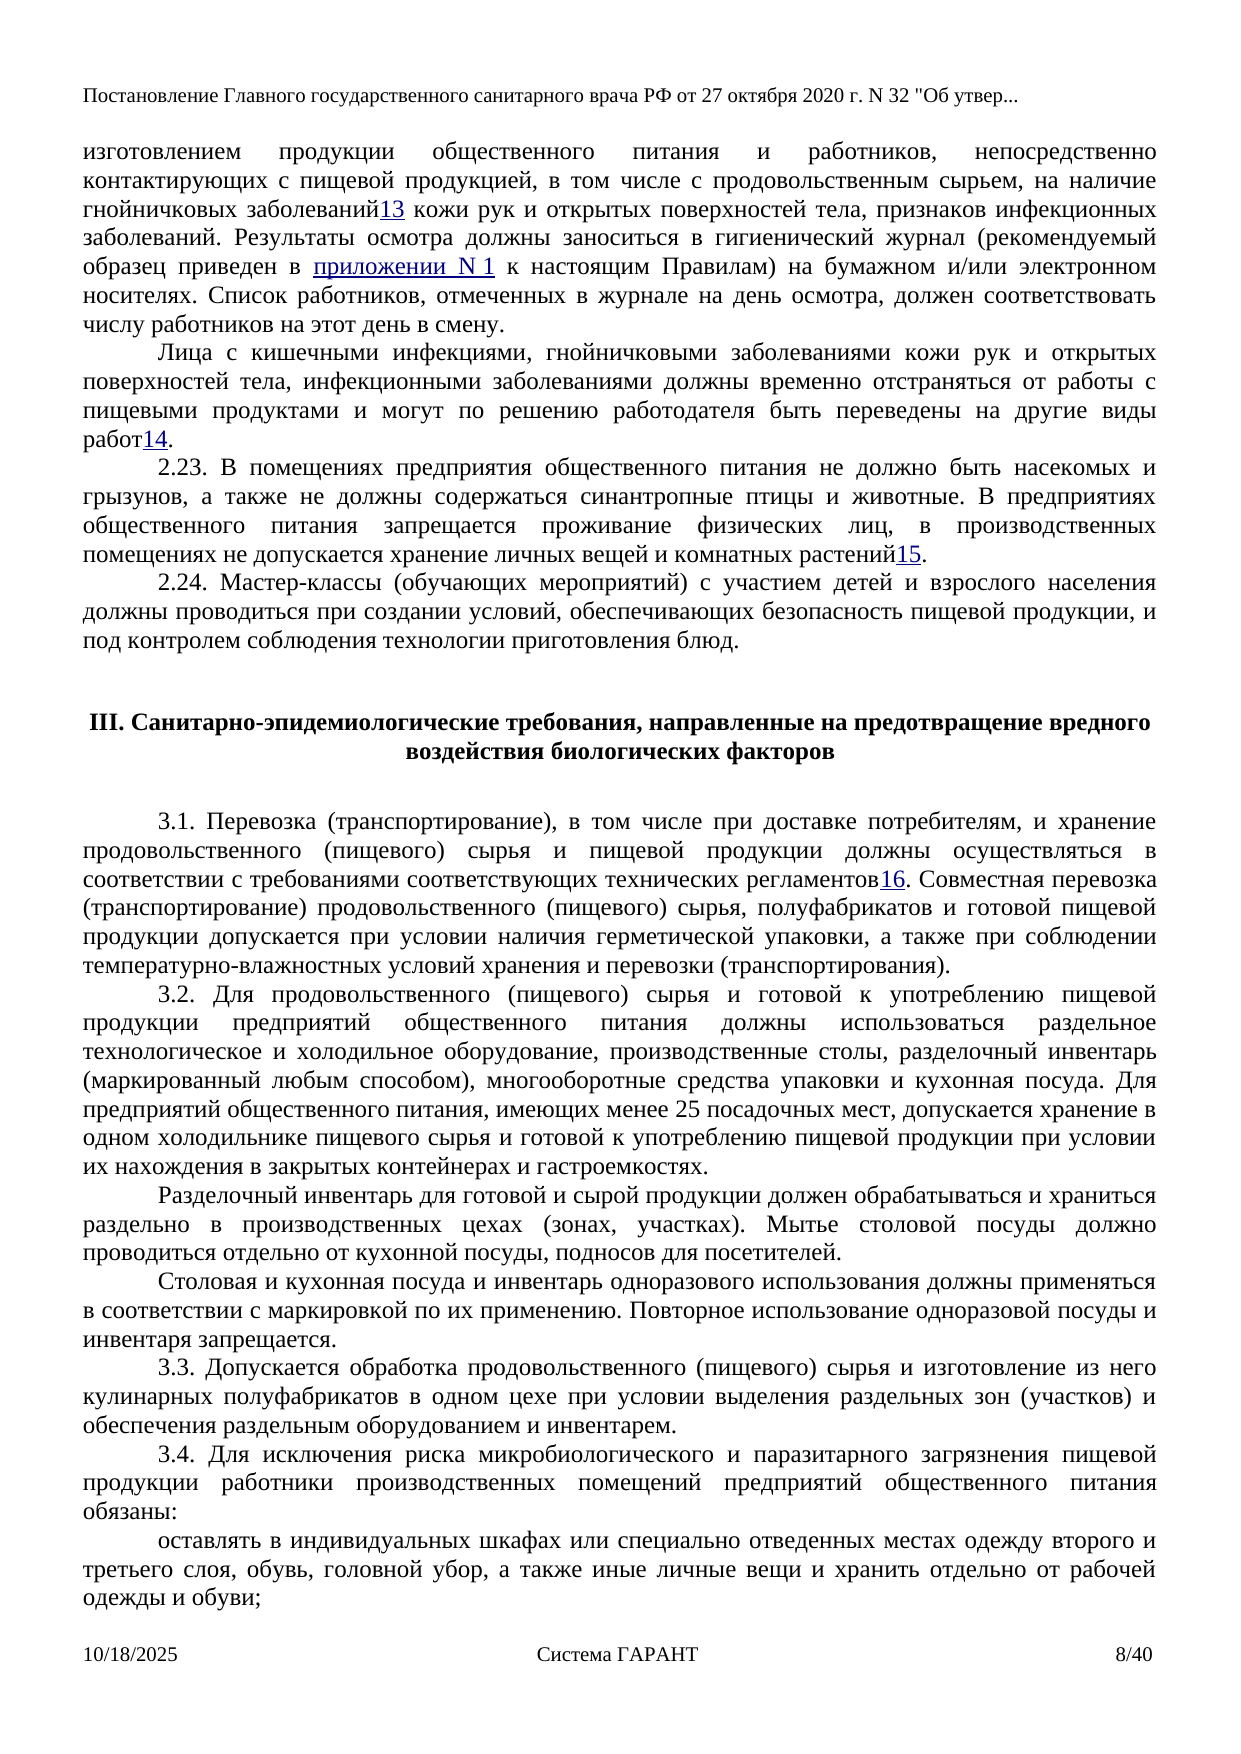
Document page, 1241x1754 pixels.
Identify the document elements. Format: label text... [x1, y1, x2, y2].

text Лица с кишечными инфекциями, гнойничковыми заболеваниями кожи рук и открытых поверхностей тела, инфекционными заболеваниями должны временно отстраняться от работы с пищевыми продуктами и могут по решению работодателя быть переведены на другие виды работ14. [83, 337, 1157, 452]
text 3.3. Допускается обработка продовольственного (пищевого) сырья и изготовление из него кулинарных полуфабрикатов в одном цехе при условии выделения раздельных зон (участков) и обеспечения раздельным оборудованием и инвентарем. [83, 1352, 1157, 1439]
text изготовлением продукции общественного питания и работников, непосредственно контактирующих с пищевой продукцией, в том числе с продовольственным сырьем, на наличие гнойничковых заболеваний13 кожи рук и открытых поверхностей тела, признаков инфекционных заболеваний. Результаты осмотра должны заноситься в гигиенический журнал (рекомендуемый образец приведен в приложении N 1 к настоящим Правилам) на бумажном и/или электронном носителях. Список работников, отмеченных в журнале на день осмотра, должен соответствовать числу работников на этот день в смену. [83, 136, 1157, 337]
text 3.1. Перевозка (транспортирование), в том числе при доставке потребителям, и хранение продовольственного (пищевого) сырья и пищевой продукции должны осуществляться в соответствии с требованиями соответствующих технических регламентов16. Совместная перевозка (транспортирование) продовольственного (пищевого) сырья, полуфабрикатов и готовой пищевой продукции допускается при условии наличия герметической упаковки, а также при соблюдении температурно-влажностных условий хранения и перевозки (транспортирования). [83, 806, 1157, 979]
text Столовая и кухонная посуда и инвентарь одноразового использования должны применяться в соответствии с маркировкой по их применению. Повторное использование одноразовой посуды и инвентаря запрещается. [83, 1266, 1157, 1352]
subtitle III. Санитарно-эпидемиологические требования, направленные на предотвращение вредного воздействия биологических факторов [83, 707, 1157, 765]
text 3.2. Для продовольственного (пищевого) сырья и готовой к употреблению пищевой продукции предприятий общественного питания должны использоваться раздельное технологическое и холодильное оборудование, производственные столы, разделочный инвентарь (маркированный любым способом), многооборотные средства упаковки и кухонная посуда. Для предприятий общественного питания, имеющих менее 25 посадочных мест, допускается хранение в одном холодильнике пищевого сырья и готовой к употреблению пищевой продукции при условии их нахождения в закрытых контейнерах и гастроемкостях. [83, 979, 1157, 1180]
text Разделочный инвентарь для готовой и сырой продукции должен обрабатываться и храниться раздельно в производственных цехах (зонах, участках). Мытье столовой посуды должно проводиться отдельно от кухонной посуды, подносов для посетителей. [83, 1180, 1157, 1266]
text 3.4. Для исключения риска микробиологического и паразитарного загрязнения пищевой продукции работники производственных помещений предприятий общественного питания обязаны: [83, 1439, 1157, 1525]
text 2.23. В помещениях предприятия общественного питания не должно быть насекомых и грызунов, а также не должны содержаться синантропные птицы и животные. В предприятиях общественного питания запрещается проживание физических лиц, в производственных помещениях не допускается хранение личных вещей и комнатных растений15. [83, 452, 1157, 567]
text 2.24. Мастер-классы (обучающих мероприятий) с участием детей и взрослого населения должны проводиться при создании условий, обеспечивающих безопасность пищевой продукции, и под контролем соблюдения технологии приготовления блюд. [83, 567, 1157, 654]
text оставлять в индивидуальных шкафах или специально отведенных местах одежду второго и третьего слоя, обувь, головной убор, а также иные личные вещи и хранить отдельно от рабочей одежды и обуви; [83, 1525, 1157, 1611]
